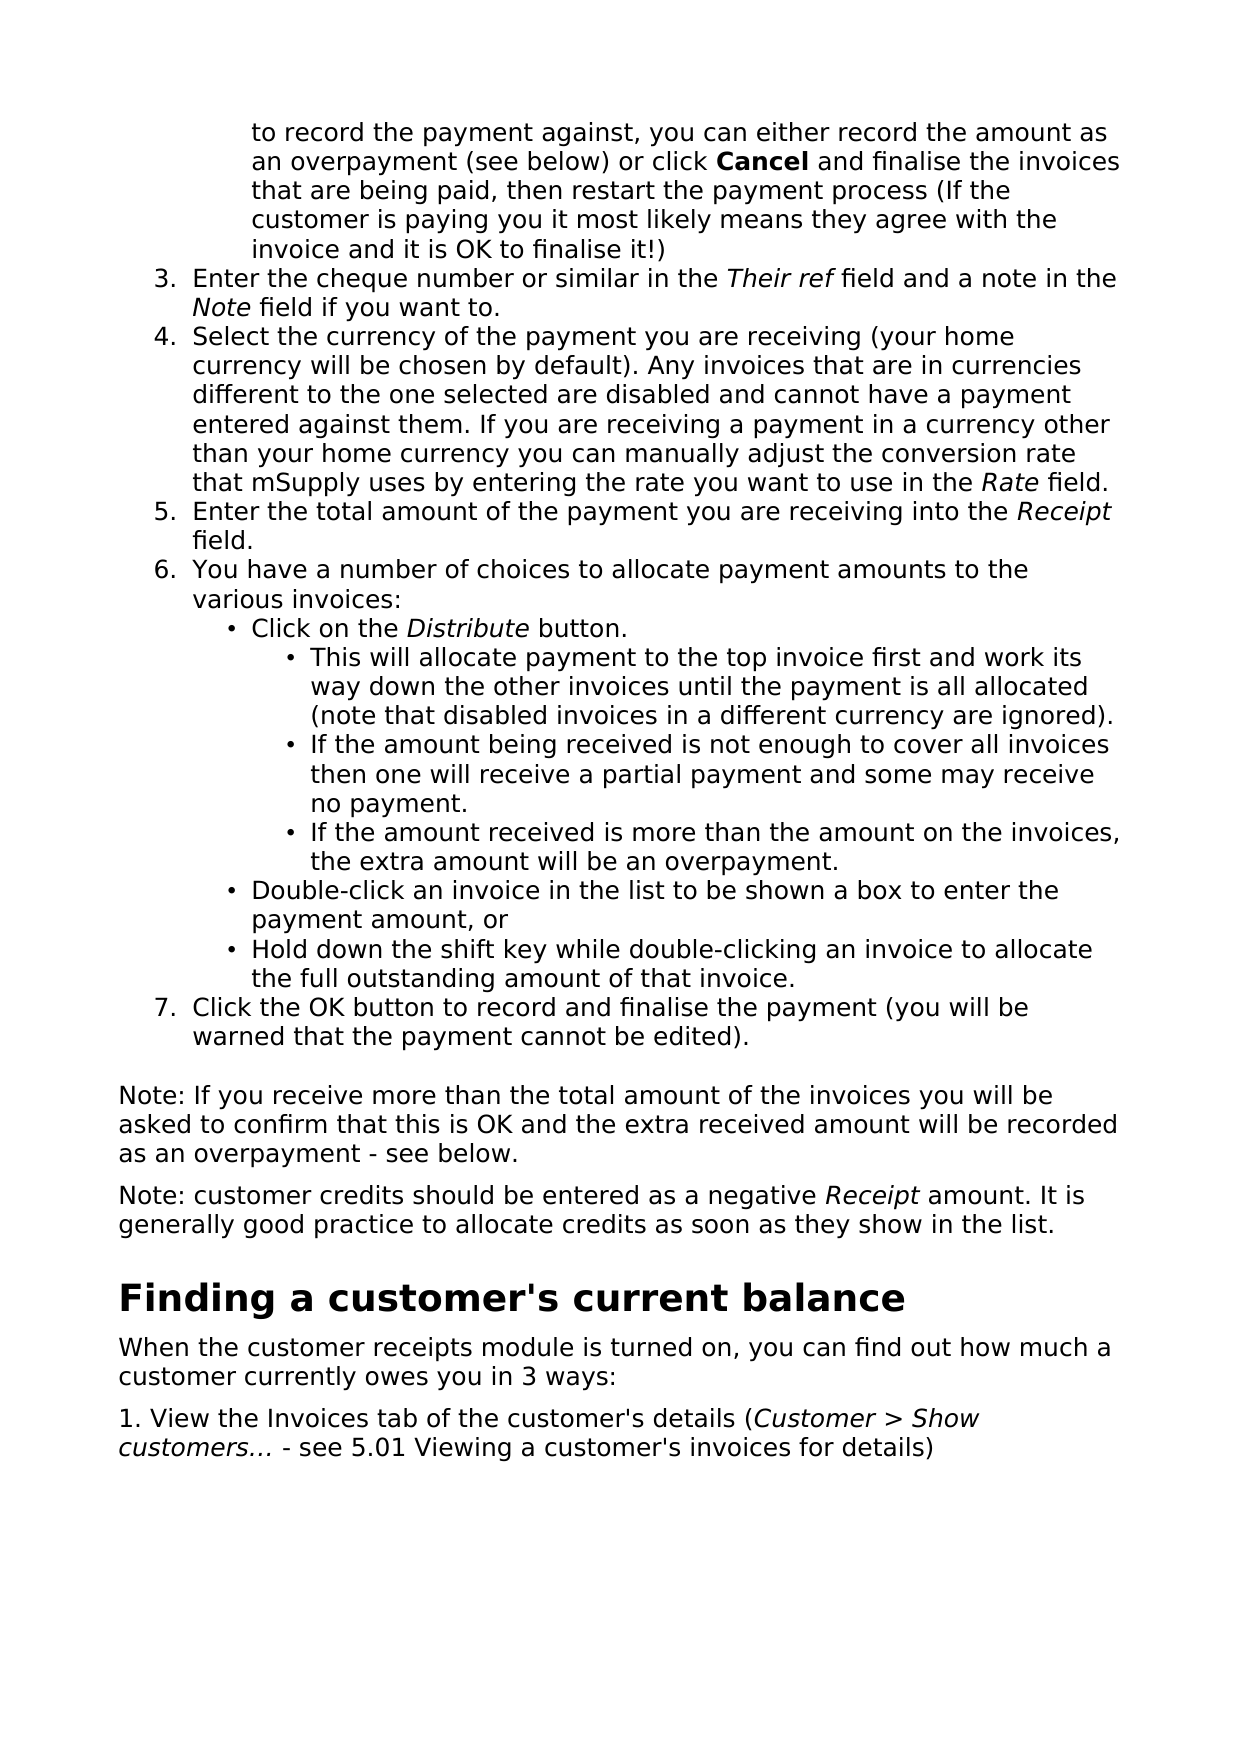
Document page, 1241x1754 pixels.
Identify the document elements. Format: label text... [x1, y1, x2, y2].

list Double-click an invoice in the list to be shown a box to enter the payment amount, or [236, 876, 1122, 935]
list Enter the cheque number or similar in the Their ref field and a note in the Note field if you want to. [177, 264, 1122, 322]
text 1. View the Invoices tab of the customer's details (Customer > Show customers… - see 5.01 Viewing a customer's invoices for details) [118, 1404, 1122, 1462]
list Select the currency of the payment you are receiving (your home currency will be chosen by default). Any invoices that are in currencies different to the one selected are disabled and cannot have a payment entered against them. If you are receiving a payment in a currency other than your home currency you can manually adjust the conversion rate that mSupply uses by entering the rate you want to use in the Rate field. [177, 322, 1122, 497]
text When the customer receipts module is turned on, you can find out how much a customer currently owes you in 3 ways: [118, 1333, 1122, 1391]
list If the amount being received is not enough to cover all invoices then one will receive a partial payment and some may receive no payment. [295, 731, 1122, 818]
list Hold down the shift key while double-clicking an invoice to allocate the full outstanding amount of that invoice. [236, 935, 1122, 993]
list Click the OK button to record and finalise the payment (you will be warned that the payment cannot be edited). [177, 993, 1122, 1051]
text Note: If you receive more than the total amount of the invoices you will be asked to confirm that this is OK and the extra received amount will be recorded as an overpayment - see below. [118, 1081, 1122, 1168]
list Enter the total amount of the payment you are receiving into the Receipt field. [177, 497, 1122, 556]
subtitle Finding a customer's current balance [118, 1277, 1122, 1320]
list This will allocate payment to the top invoice first and work its way down the other invoices until the payment is all allocated (note that disabled invoices in a different currency are ignored). [295, 643, 1122, 731]
list You have a number of choices to allocate payment amounts to the various invoices: [177, 556, 1122, 614]
list to record the payment against, you can either record the amount as an overpayment (see below) or click Cancel and finalise the invoices that are being paid, then restart the payment process (If the customer is paying you it most likely means they agree with the invoice and it is OK to finalise it!) [236, 118, 1122, 264]
text Note: customer credits should be entered as a negative Receipt amount. It is generally good practice to allocate credits as soon as they show in the list. [118, 1181, 1122, 1239]
list If the amount received is more than the amount on the invoices, the extra amount will be an overpayment. [295, 818, 1122, 876]
list Click on the Distribute button. [236, 614, 1122, 643]
